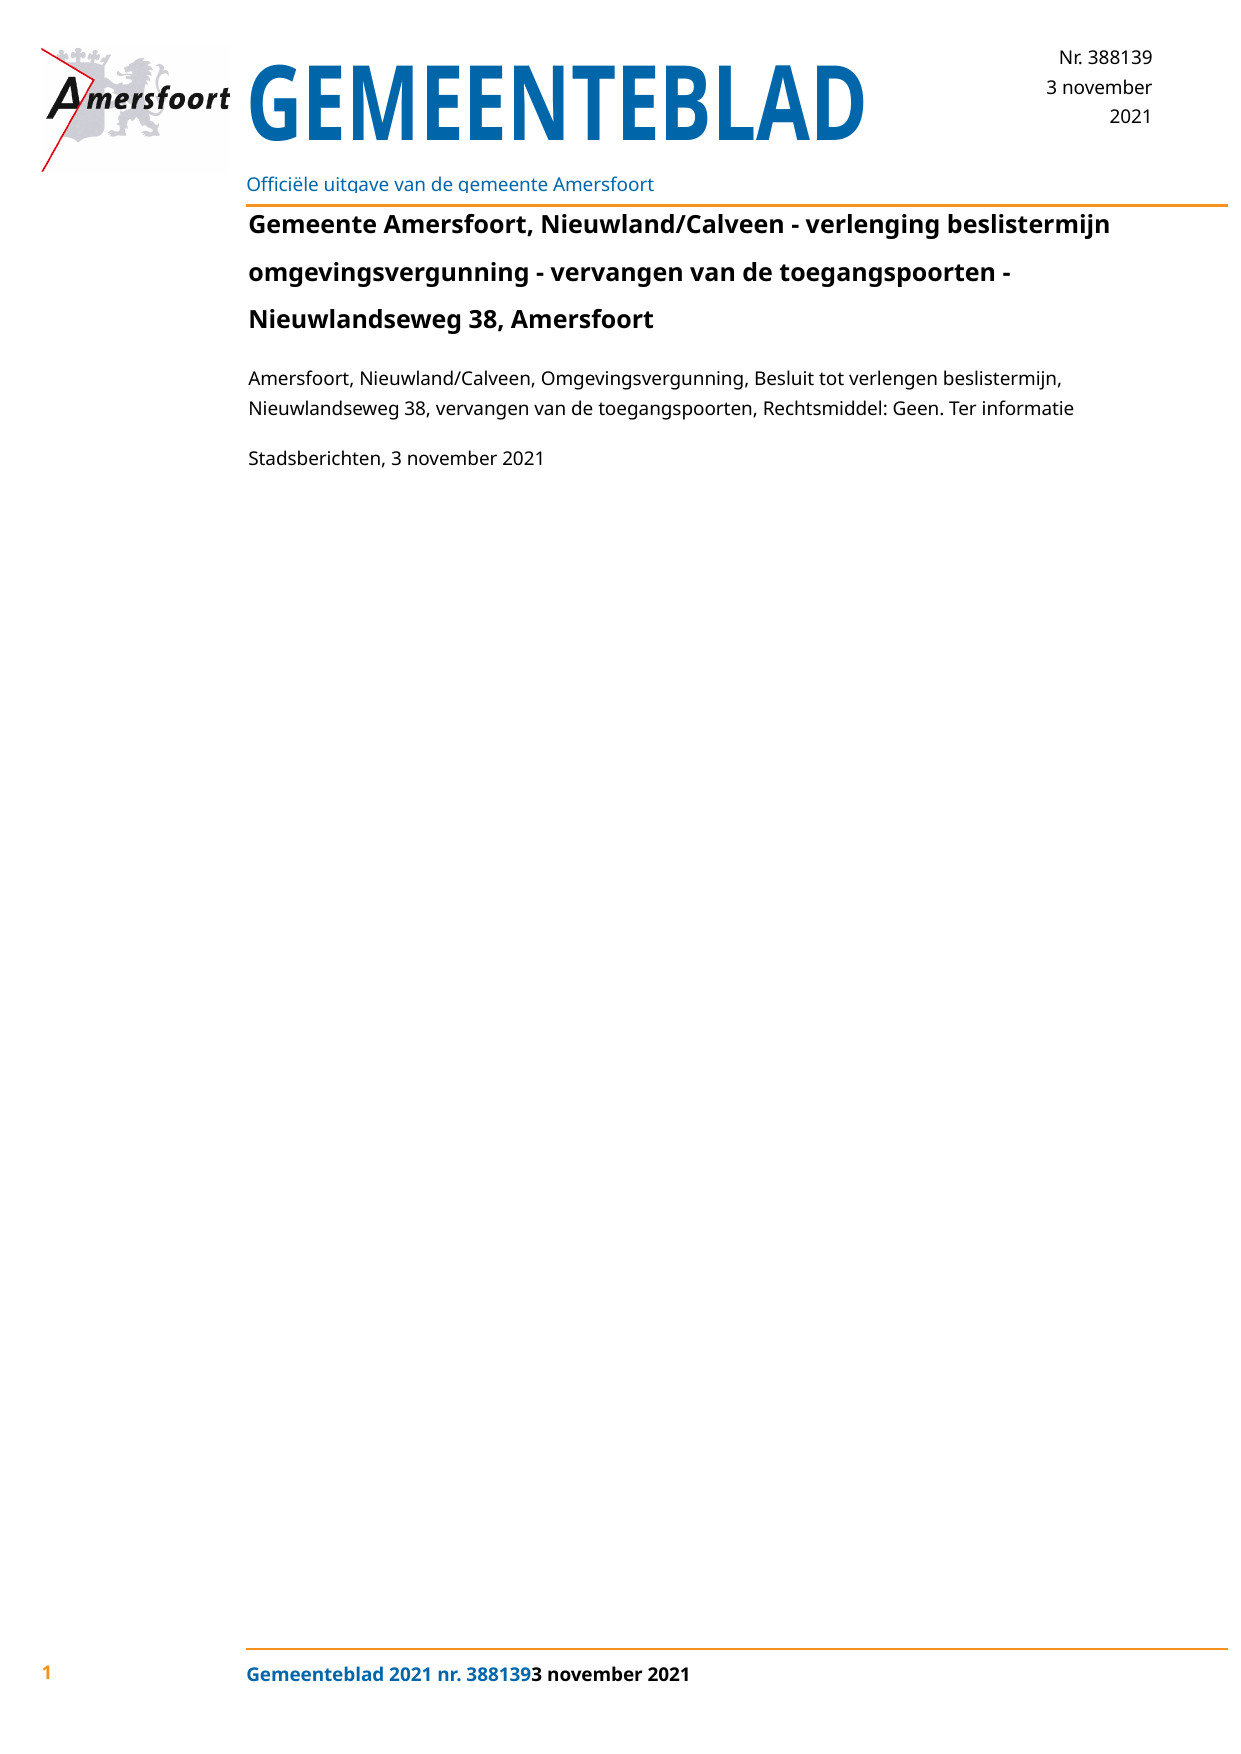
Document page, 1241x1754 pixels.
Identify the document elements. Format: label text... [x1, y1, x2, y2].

text Gemeente Amersfoort, Nieuwland/Calveen - verlenging beslistermijn omgevingsvergunning - vervangen van de toegangspoorten - Nieuwlandseweg 38, Amersfoort [248, 207, 1152, 336]
text Amersfoort, Nieuwland/Calveen, Omgevingsvergunning, Besluit tot verlengen beslistermijn, Nieuwlandseweg 38, vervangen van de toegangspoorten, Rechtsmiddel: Geen. Ter informatie [248, 366, 1152, 421]
picture [41, 47, 231, 172]
text Stadsberichten, 3 november 2021 [248, 446, 1152, 471]
